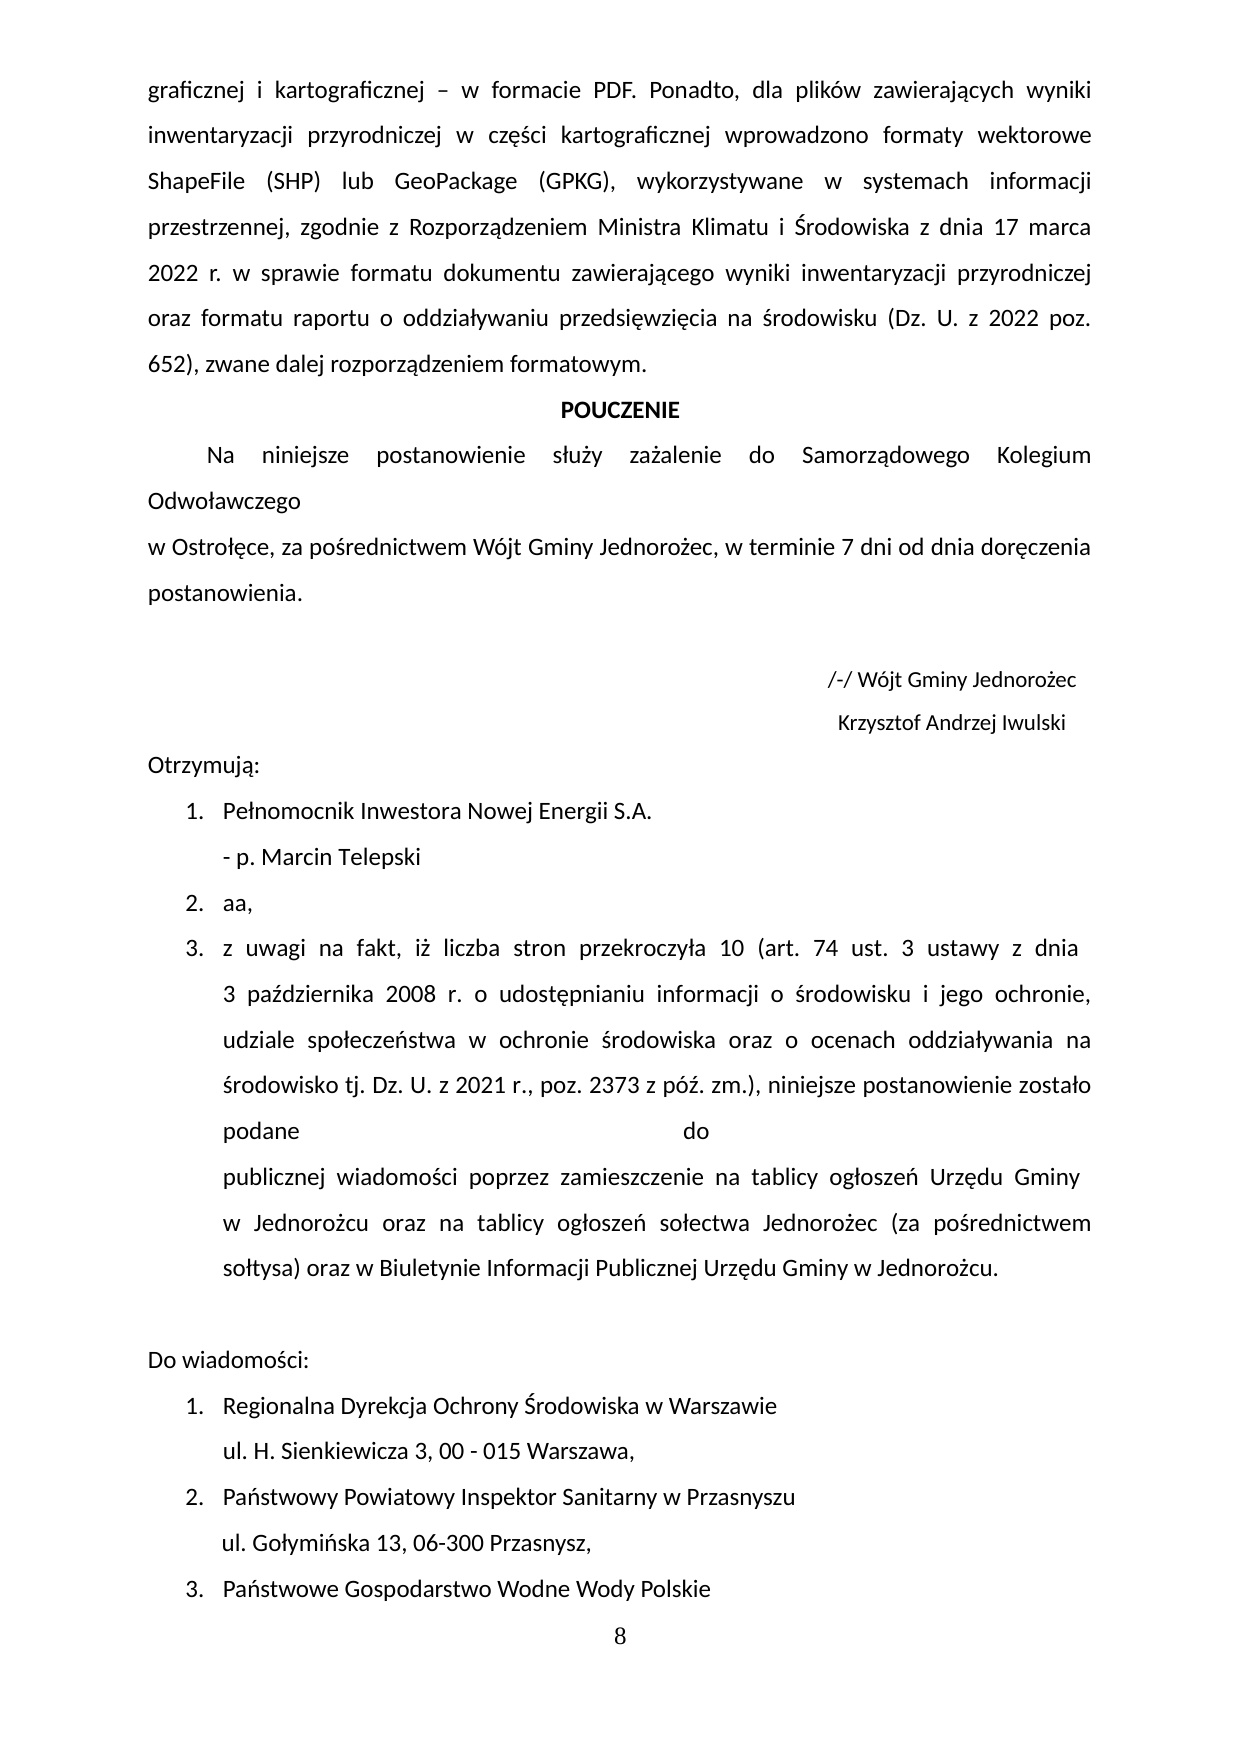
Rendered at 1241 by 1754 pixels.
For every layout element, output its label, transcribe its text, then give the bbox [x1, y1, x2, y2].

list ul. H. Sienkiewicza 3, 00 - 015 Warszawa, [223, 1436, 1093, 1466]
text POUCZENIE [148, 394, 1093, 424]
list Pełnomocnik Inwestora Nowej Energii S.A. [185, 795, 1093, 826]
list Regionalna Dyrekcja Ochrony Środowiska w Warszawie [185, 1390, 1093, 1420]
text Otrzymują: [148, 749, 1093, 780]
text graficznej i kartograficznej – w formacie PDF. Ponadto, dla plików zawierających wyniki inwentaryzacji przyrodniczej w części kartograficznej wprowadzono formaty wektorowe ShapeFile (SHP) lub GeoPackage (GPKG), wykorzystywane w systemach informacji przestrzennej, zgodnie z Rozporządzeniem Ministra Klimatu i Środowiska z dnia 17 marca 2022 r. w sprawie formatu dokumentu zawierającego wyniki inwentaryzacji przyrodniczej oraz formatu raportu o oddziaływaniu przedsięwzięcia na środowisku (Dz. U. z 2022 poz. 652), zwane dalej rozporządzeniem formatowym. [148, 74, 1093, 379]
list Państwowy Powiatowy Inspektor Sanitarny w Przasnyszu [185, 1481, 1093, 1512]
text Na niniejsze postanowienie służy zażalenie do Samorządowego Kolegium Odwoławczego w Ostrołęce, za pośrednictwem Wójt Gminy Jednorożec, w terminie 7 dni od dnia doręczenia postanowienia. [148, 439, 1093, 607]
text - p. Marcin Telepski [223, 841, 1093, 872]
text /-/ Wójt Gminy Jednorożec [811, 666, 1093, 694]
text Do wiadomości: [148, 1344, 1093, 1374]
list z uwagi na fakt, iż liczba stron przekroczyła 10 (art. 74 ust. 3 ustawy z dnia 3 października 2008 r. o udostępnianiu informacji o środowisku i jego ochronie, udziale społeczeństwa w ochronie środowiska oraz o ocenach oddziaływania na środowisko tj. Dz. U. z 2021 r., poz. 2373 z póź. zm.), niniejsze postanowienie zostało podane do publicznej wiadomości poprzez zamieszczenie na tablicy ogłoszeń Urzędu Gminy w Jednorożcu oraz na tablicy ogłoszeń sołectwa Jednorożec (za pośrednictwem sołtysa) oraz w Biuletynie Informacji Publicznej Urzędu Gminy w Jednorożcu. [185, 932, 1093, 1283]
list aa, [185, 887, 1093, 917]
text Krzysztof Andrzej Iwulski [811, 708, 1093, 736]
list Państwowe Gospodarstwo Wodne Wody Polskie [185, 1573, 1093, 1603]
list ul. Gołymińska 13, 06-300 Przasnysz, [162, 1527, 1093, 1557]
